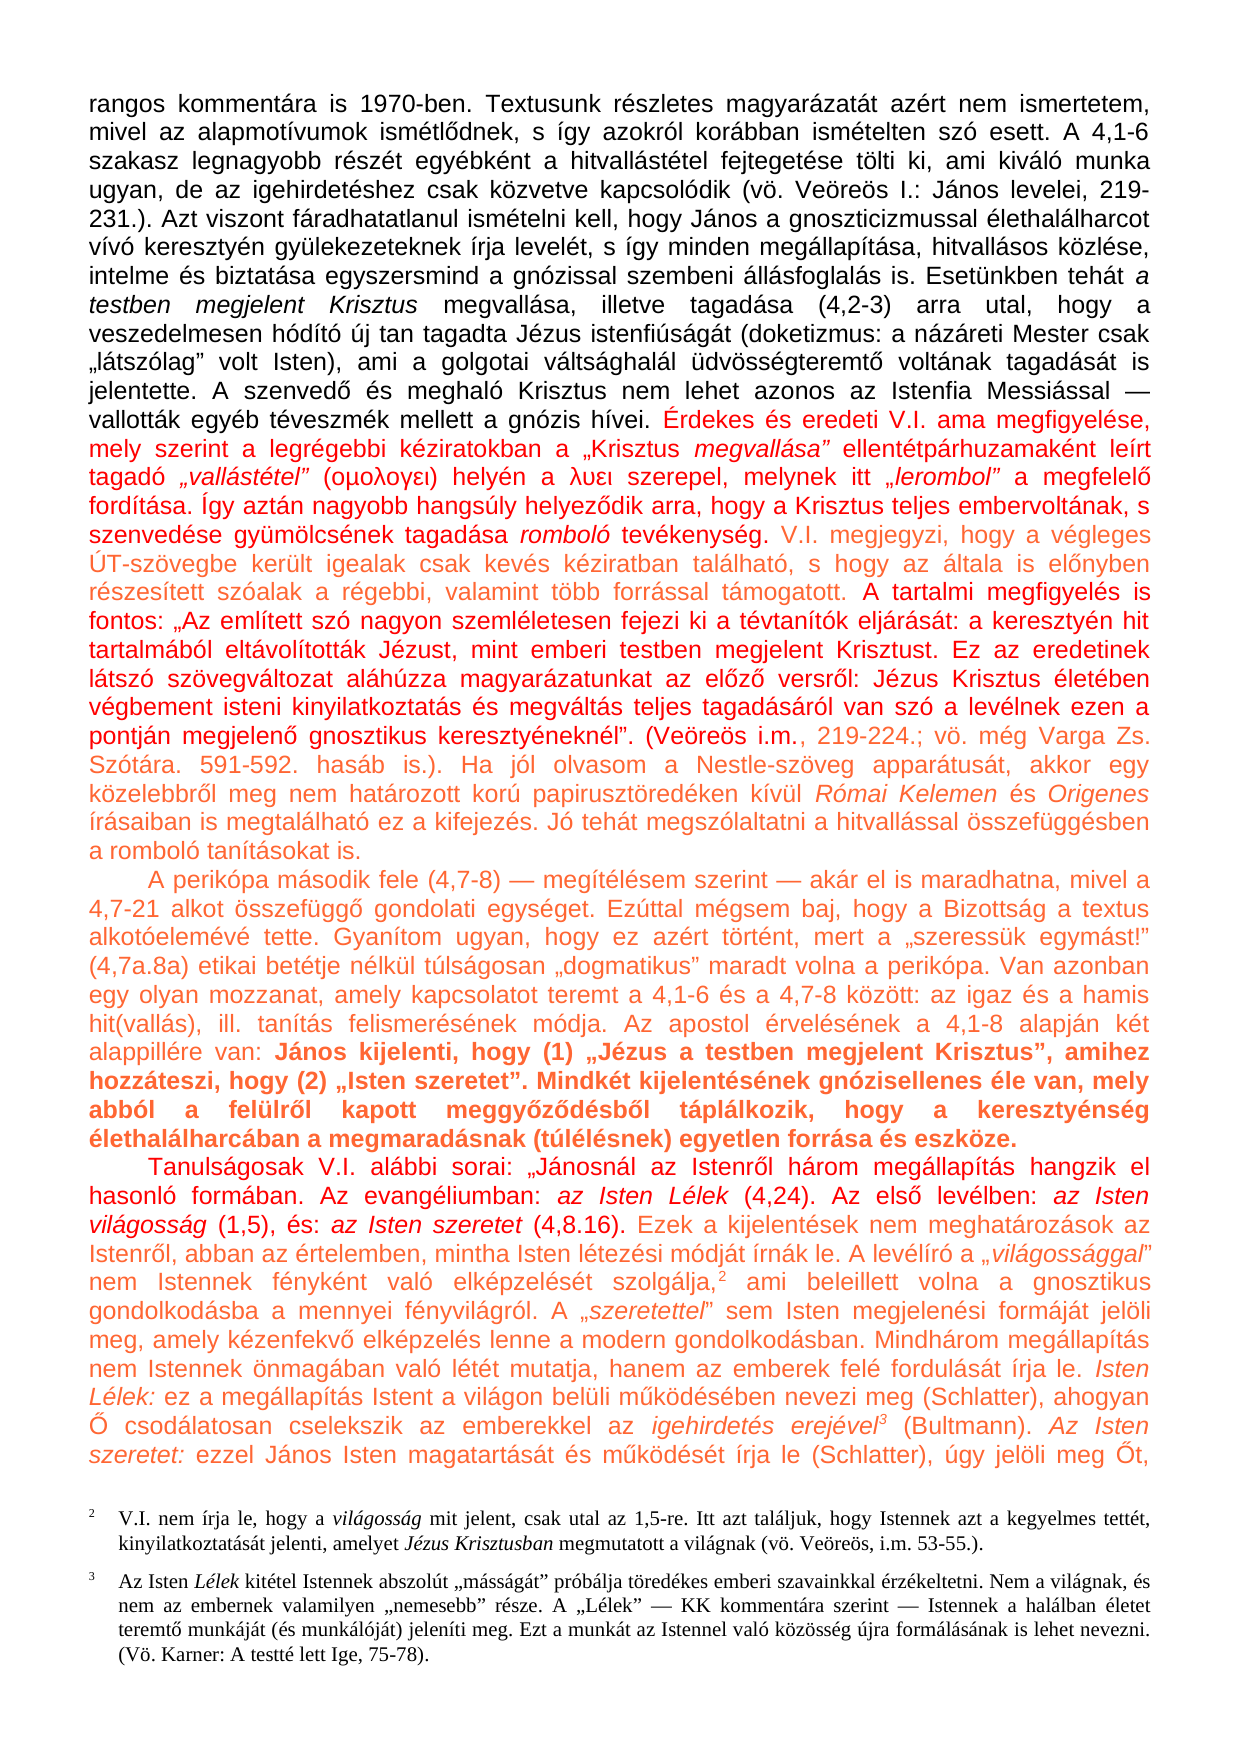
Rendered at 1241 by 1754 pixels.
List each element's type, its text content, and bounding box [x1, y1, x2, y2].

text V.I. nem írja le, hogy a világosság mit jelent, csak utal az 1,5-re. Itt azt találjuk, hogy Istennek azt a kegyelmes tettét, kinyilatkoztatását jelenti, amelyet Jézus Krisztusban megmutatott a világnak (vö. Veöreös, i.m. 53-55.). [88, 1506, 1152, 1554]
text Tanulságosak V.I. alábbi sorai: „Jánosnál az Istenről három megállapítás hangzik el hasonló formában. Az evangéliumban: az Isten Lélek (4,24). Az első levélben: az Isten világosság (1,5), és: az Isten szeretet (4,8.16). Ezek a kijelentések nem meghatározások az Istenről, abban az értelemben, mintha Isten létezési módját írnák le. A levélíró a „világossággal” nem Istennek fényként való elképzelését szolgálja, ami beleillett volna a gnosztikus gondolkodásba a mennyei fényvilágról. A „szeretettel” sem Isten megjelenési formáját jelöli meg, amely kézenfekvő elképzelés lenne a modern gondolkodásban. Mindhárom megállapítás nem Istennek önmagában való létét mutatja, hanem az emberek felé fordulását írja le. Isten Lélek: ez a megállapítás Istent a világon belüli működésében nevezi meg (Schlatter), ahogyan Ő csodálatosan cselekszik az emberekkel az igehirdetés erejével (Bultmann). Az Isten szeretet: ezzel János Isten magatartását és működését írja le (Schlatter), úgy jelöli meg Őt, [88, 1152, 1152, 1468]
text rangos kommentára is 1970-ben. Textusunk részletes magyarázatát azért nem ismertetem, mivel az alapmotívumok ismétlődnek, s így azokról korábban ismételten szó esett. A 4,1-6 szakasz legnagyobb részét egyébként a hitvallástétel fejtegetése tölti ki, ami kiváló munka ugyan, de az igehirdetéshez csak közvetve kapcsolódik (vö. Veöreös I.: János levelei, 219-231.). Azt viszont fáradhatatlanul ismételni kell, hogy János a gnoszticizmussal élethalálharcot vívó keresztyén gyülekezeteknek írja levelét, s így minden megállapítása, hitvallásos közlése, intelme és biztatása egyszersmind a gnózissal szembeni állásfoglalás is. Esetünkben tehát a testben megjelent Krisztus megvallása, illetve tagadása (4,2-3) arra utal, hogy a veszedelmesen hódító új tan tagadta Jézus istenfiúságát (doketizmus: a názáreti Mester csak „látszólag” volt Isten), ami a golgotai váltsághalál üdvösségteremtő voltának tagadását is jelentette. A szenvedő és meghaló Krisztus nem lehet azonos az Istenfia Messiással ― vallották egyéb téveszmék mellett a gnózis hívei. Érdekes és eredeti V.I. ama megfigyelése, mely szerint a legrégebbi kéziratokban a „Krisztus megvallása” ellentétpárhuzamaként leírt tagadó „vallástétel” (οµολογει) helyén a λυει szerepel, melynek itt „lerombol” a megfelelő fordítása. Így aztán nagyobb hangsúly helyeződik arra, hogy a Krisztus teljes embervoltának, s szenvedése gyümölcsének tagadása romboló tevékenység. V.I. megjegyzi, hogy a végleges ÚT-szövegbe került igealak csak kevés kéziratban található, s hogy az általa is előnyben részesített szóalak a régebbi, valamint több forrással támogatott. A tartalmi megfigyelés is fontos: „Az említett szó nagyon szemléletesen fejezi ki a tévtanítók eljárását: a keresztyén hit tartalmából eltávolították Jézust, mint emberi testben megjelent Krisztust. Ez az eredetinek látszó szövegváltozat aláhúzza magyarázatunkat az előző versről: Jézus Krisztus életében végbement isteni kinyilatkoztatás és megváltás teljes tagadásáról van szó a levélnek ezen a pontján megjelenő gnosztikus keresztyéneknél”. (Veöreös i.m., 219-224.; vö. még Varga Zs. Szótára. 591-592. hasáb is.). Ha jól olvasom a Nestle-szöveg apparátusát, akkor egy közelebbről meg nem határozott korú papirusztöredéken kívül Római Kelemen és Origenes írásaiban is megtalálható ez a kifejezés. Jó tehát megszólaltatni a hitvallással összefüggésben a romboló tanításokat is. [88, 88, 1152, 865]
text Az Isten Lélek kitétel Istennek abszolút „másságát” próbálja töredékes emberi szavainkkal érzékeltetni. Nem a világnak, és nem az embernek valamilyen „nemesebb” része. A „Lélek” ― KK kommentára szerint ― Istennek a halálban életet teremtő munkáját (és munkálóját) jeleníti meg. Ezt a munkát az Istennel való közösség újra formálásának is lehet nevezni. (Vö. Karner: A testté lett Ige, 75-78). [88, 1569, 1152, 1665]
text A perikópa második fele (4,7-8) ― megítélésem szerint ― akár el is maradhatna, mivel a 4,7-21 alkot összefüggő gondolati egységet. Ezúttal mégsem baj, hogy a Bizottság a textus alkotóelemévé tette. Gyanítom ugyan, hogy ez azért történt, mert a „szeressük egymást!” (4,7a.8a) etikai betétje nélkül túlságosan „dogmatikus” maradt volna a perikópa. Van azonban egy olyan mozzanat, amely kapcsolatot teremt a 4,1-6 és a 4,7-8 között: az igaz és a hamis hit(vallás), ill. tanítás felismerésének módja. Az apostol érvelésének a 4,1-8 alapján két alappillére van: János kijelenti, hogy (1) „Jézus a testben megjelent Krisztus”, amihez hozzáteszi, hogy (2) „Isten szeretet”. Mindkét kijelentésének gnózisellenes éle van, mely abból a felülről kapott meggyőződésből táplálkozik, hogy a keresztyénség élethalálharcában a megmaradásnak (túlélésnek) egyetlen forrása és eszköze. [88, 865, 1152, 1152]
